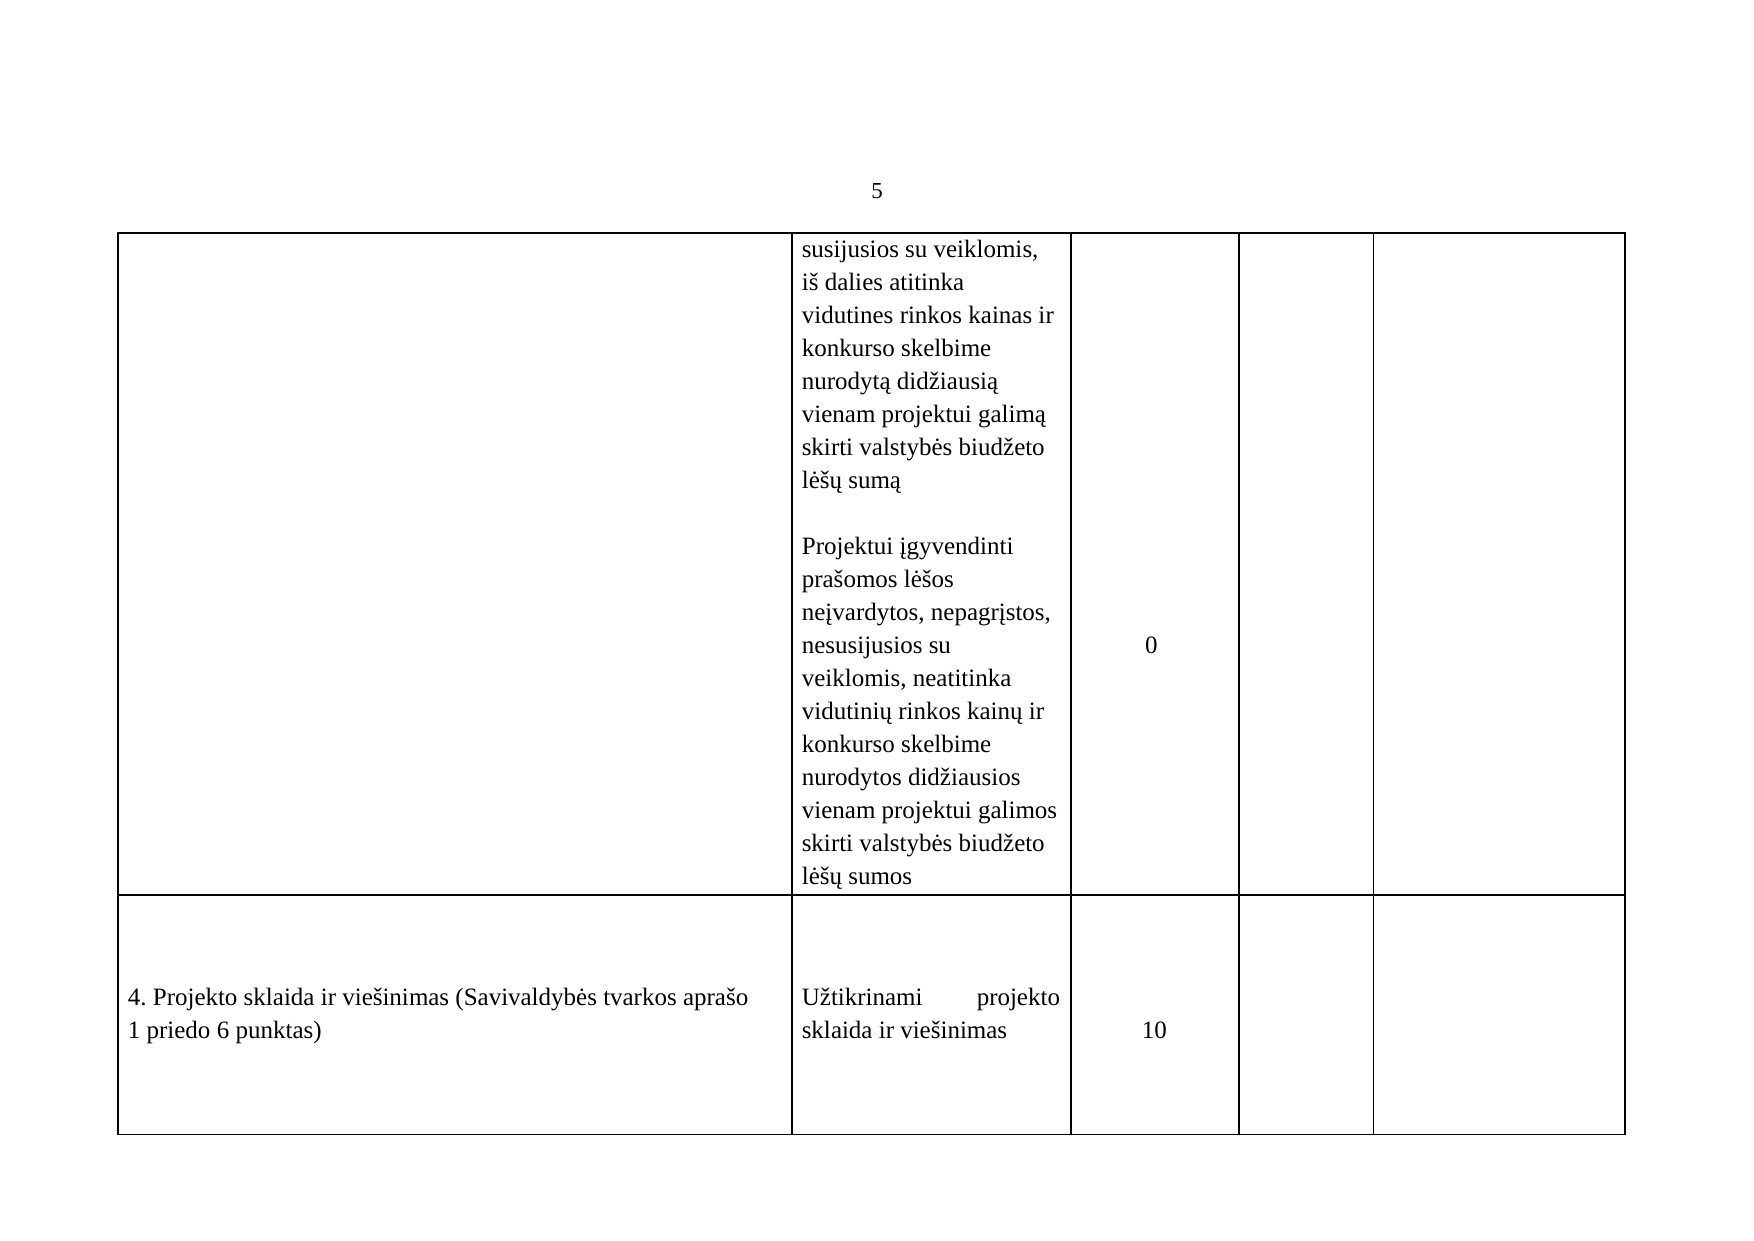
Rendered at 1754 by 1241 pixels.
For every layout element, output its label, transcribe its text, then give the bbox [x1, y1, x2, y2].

table_cell [1240, 234, 1373, 894]
table_cell [1374, 234, 1624, 894]
table_cell [1374, 896, 1624, 1134]
table_cell susijusios su veiklomis, iš dalies atitinka vidutines rinkos kainas ir konkurso skelbime nurodytą didžiausią vienam projektui galimą skirti valstybės biudžeto lėšų sumą Projektui įgyvendinti prašomos lėšos neįvardytos, nepagrįstos, nesusijusios su veiklomis, neatitinka vidutinių rinkos kainų ir konkurso skelbime nurodytos didžiausios vienam projektui galimos skirti valstybės biudžeto lėšų sumos [793, 234, 1070, 894]
table_cell Užtikrinami projekto sklaida ir viešinimas [793, 896, 1070, 1134]
table_cell 0 [1072, 234, 1238, 894]
table_cell [1240, 896, 1373, 1134]
table_cell [119, 234, 791, 894]
table_cell 10 10 [1072, 896, 1238, 1134]
table_cell 4. Projekto sklaida ir viešinimas (Savivaldybės tvarkos aprašo 1 priedo 6 punktas) [119, 896, 791, 1134]
